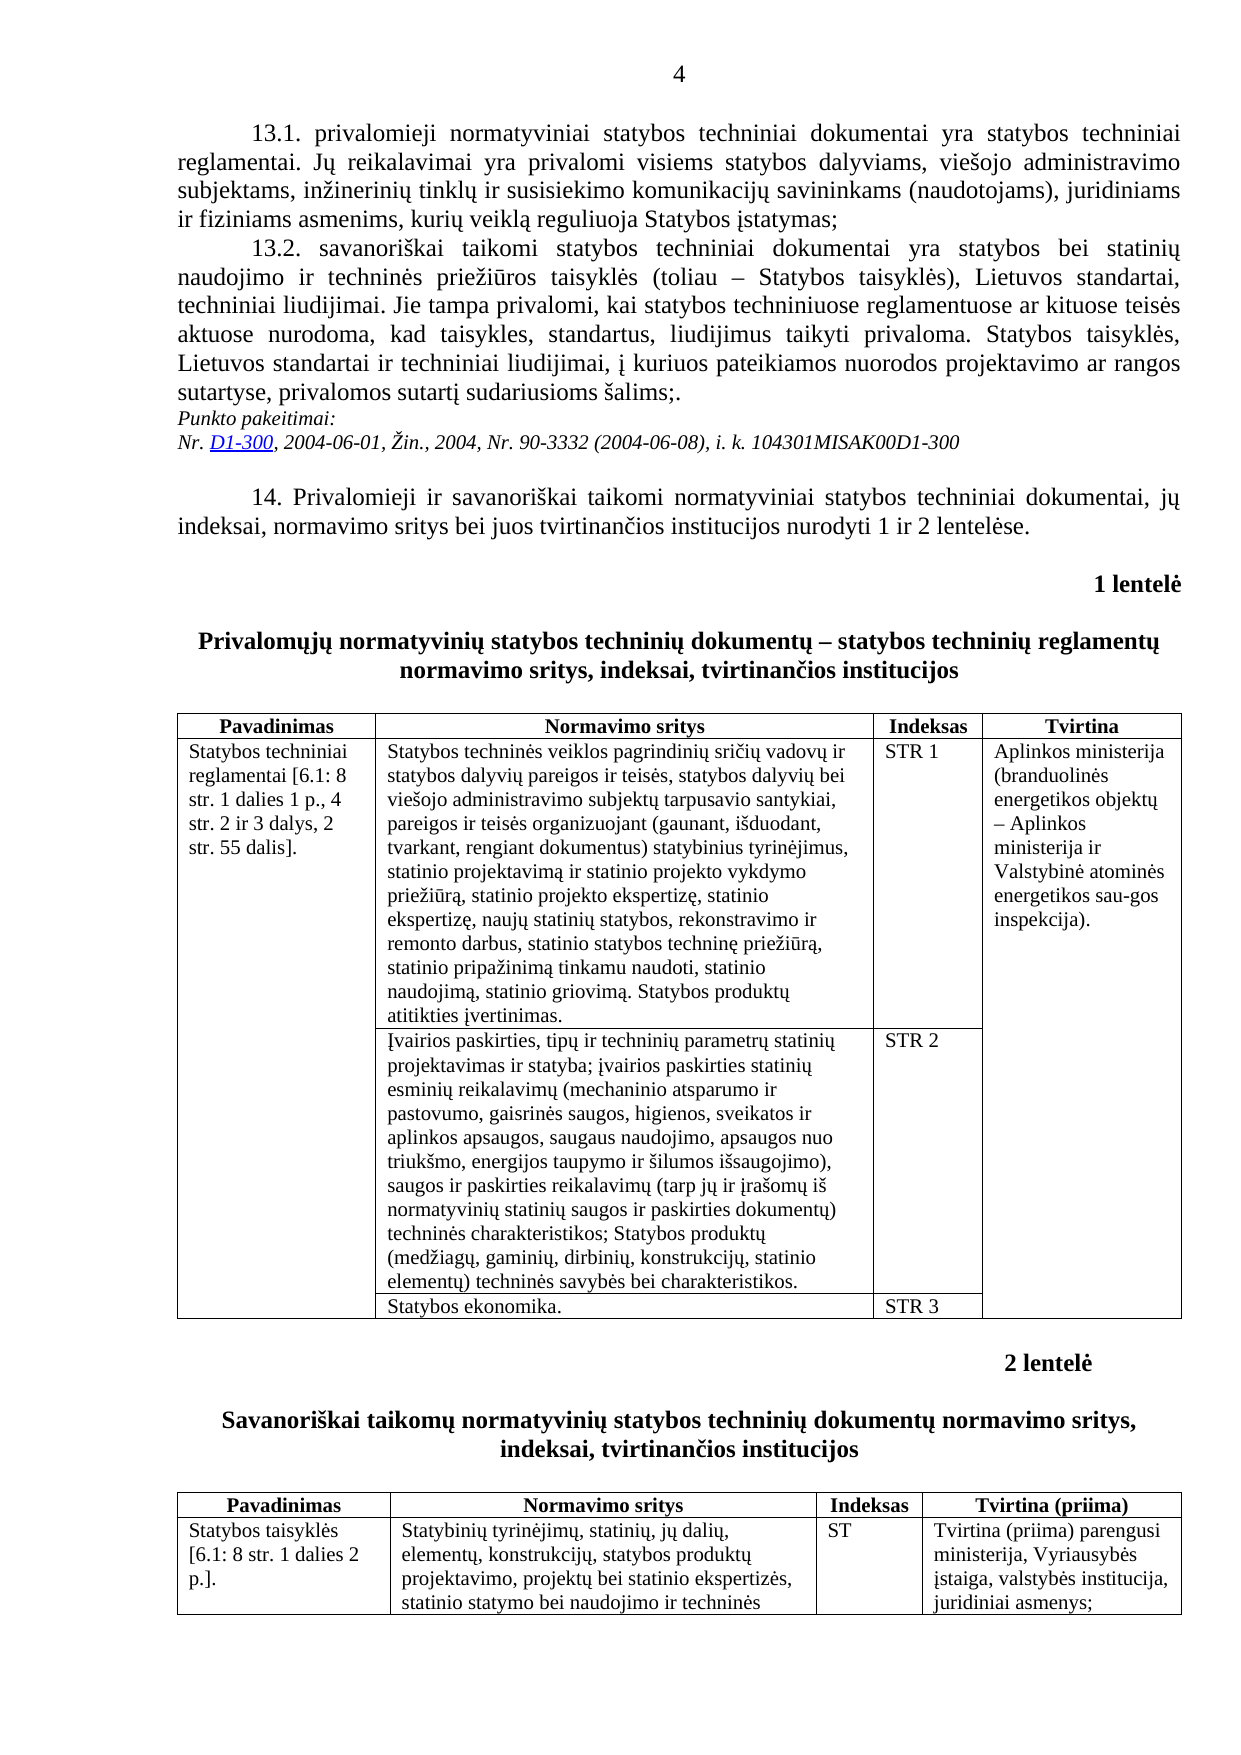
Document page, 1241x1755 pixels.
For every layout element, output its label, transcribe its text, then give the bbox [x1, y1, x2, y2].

table_cell Aplinkos ministerija (branduolinės energetikos objektų – Aplinkos ministerija ir Valstybinė atominės energetikos sau-gos inspekcija). [983, 739, 1181, 1027]
table_header Tvirtina [983, 714, 1181, 738]
text 13.2. savanoriškai taikomi statybos techniniai dokumentai yra statybos bei statinių naudojimo ir techninės priežiūros taisyklės (toliau – Statybos taisyklės), Lietuvos standartai, techniniai liudijimai. Jie tampa privalomi, kai statybos techniniuose reglamentuose ar kituose teisės aktuose nurodoma, kad taisykles, standartus, liudijimus taikyti privaloma. Statybos taisyklės, Lietuvos standartai ir techniniai liudijimai, į kuriuos pateikiamos nuorodos projektavimo ar rangos sutartyse, privalomos sutartį sudariusioms šalims;. [177, 233, 1181, 406]
text Savanoriškai taikomų normatyvinių statybos techninių dokumentų normavimo sritys, indeksai, tvirtinančios institucijos [177, 1406, 1181, 1463]
table_header Normavimo sritys [391, 1493, 816, 1517]
table_cell Įvairios paskirties, tipų ir techninių parametrų statinių projektavimas ir statyba; įvairios paskirties statinių esminių reikalavimų (mechaninio atsparumo ir pastovumo, gaisrinės saugos, higienos, sveikatos ir aplinkos apsaugos, saugaus naudojimo, apsaugos nuo triukšmo, energijos taupymo ir šilumos išsaugojimo), saugos ir paskirties reikalavimų (tarp jų ir įrašomų iš normatyvinių statinių saugos ir paskirties dokumentų) techninės charakteristikos; Statybos produktų (medžiagų, gaminių, dirbinių, konstrukcijų, statinio elementų) techninės savybės bei charakteristikos. [376, 1029, 873, 1293]
table_cell STR 1 [874, 739, 982, 1027]
table_cell Statybos taisyklės [6.1: 8 str. 1 dalies 2 p.]. [178, 1518, 390, 1614]
table_cell Statybos techniniai reglamentai [6.1: 8 str. 1 dalies 1 p., 4 str. 2 ir 3 dalys, 2 str. 55 dalis]. [178, 739, 375, 1318]
table_cell [983, 1293, 1181, 1318]
table_cell Statybos ekonomika. [376, 1294, 873, 1318]
text 2 lentelė [177, 1348, 1181, 1377]
table_cell STR 2 [874, 1029, 982, 1293]
table_cell STR 3 [874, 1294, 982, 1318]
table_cell [983, 1028, 1181, 1293]
table_header Normavimo sritys [376, 714, 873, 738]
text 13.1. privalomieji normatyviniai statybos techniniai dokumentai yra statybos techniniai reglamentai. Jų reikalavimai yra privalomi visiems statybos dalyviams, viešojo administravimo subjektams, inžinerinių tinklų ir susisiekimo komunikacijų savininkams (naudotojams), juridiniams ir fiziniams asmenims, kurių veiklą reguliuoja Statybos įstatymas; [177, 118, 1181, 233]
table_header Tvirtina (priima) [923, 1493, 1181, 1517]
text Punkto pakeitimai: [177, 406, 1181, 430]
table_header Indeksas [817, 1493, 922, 1517]
table_cell Tvirtina (priima) parengusi ministerija, Vyriausybės įstaiga, valstybės institucija, juridiniai asmenys; [923, 1518, 1181, 1614]
table_cell Statybos techninės veiklos pagrindinių sričių vadovų ir statybos dalyvių pareigos ir teisės, statybos dalyvių bei viešojo administravimo subjektų tarpusavio santykiai, pareigos ir teisės organizuojant (gaunant, išduodant, tvarkant, rengiant dokumentus) statybinius tyrinėjimus, statinio projektavimą ir statinio projekto vykdymo priežiūrą, statinio projekto ekspertizę, statinio ekspertizę, naujų statinių statybos, rekonstravimo ir remonto darbus, statinio statybos techninę priežiūrą, statinio pripažinimą tinkamu naudoti, statinio naudojimą, statinio griovimą. Statybos produktų atitikties įvertinimas. [376, 739, 873, 1027]
table_header Indeksas [874, 714, 982, 738]
text 14. Privalomieji ir savanoriškai taikomi normatyviniai statybos techniniai dokumentai, jų indeksai, normavimo sritys bei juos tvirtinančios institucijos nurodyti 1 ir 2 lentelėse. [177, 482, 1181, 540]
text 1 lentelė [177, 569, 1181, 597]
table_cell ST [817, 1518, 922, 1614]
table_header Pavadinimas [178, 1493, 390, 1517]
table_cell Statybinių tyrinėjimų, statinių, jų dalių, elementų, konstrukcijų, statybos produktų projektavimo, projektų bei statinio ekspertizės, statinio statymo bei naudojimo ir techninės [391, 1518, 816, 1614]
text Privalomųjų normatyvinių statybos techninių dokumentų – statybos techninių reglamentų normavimo sritys, indeksai, tvirtinančios institucijos [177, 626, 1181, 684]
text Nr. D1-300, 2004-06-01, Žin., 2004, Nr. 90-3332 (2004-06-08), i. k. 104301MISAK00D1-300 [177, 430, 1181, 454]
table_header Pavadinimas [178, 714, 375, 738]
